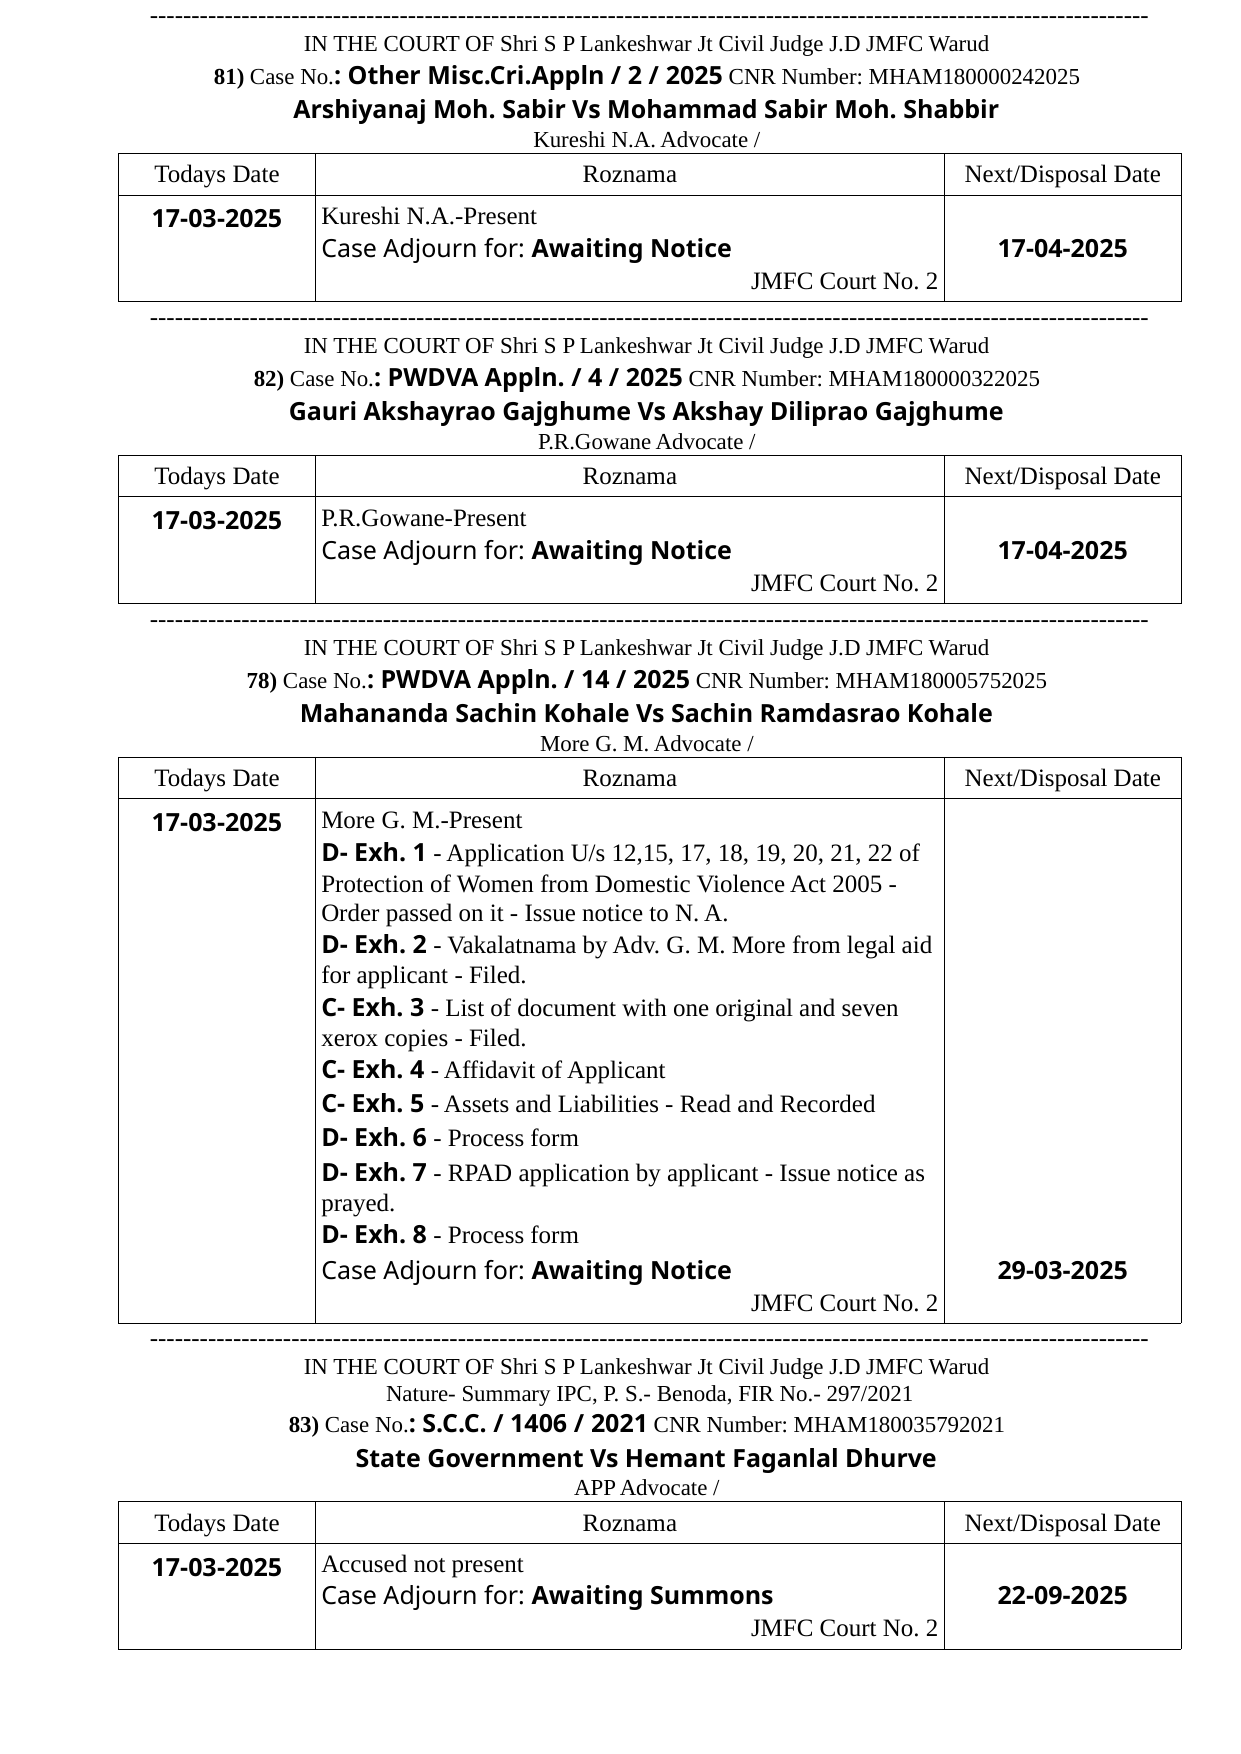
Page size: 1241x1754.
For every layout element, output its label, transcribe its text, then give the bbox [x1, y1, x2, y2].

table_cell 17-03-2025 [119, 1544, 315, 1648]
text IN THE COURT OF Shri S P Lankeshwar Jt Civil Judge J.D JMFC Warud [118, 30, 1181, 57]
table_cell P.R.Gowane-Present Case Adjourn for: Awaiting Notice JMFC Court No. 2 [316, 497, 944, 603]
text ------------------------------------------------------------------------------------------------------------------------ [118, 604, 1181, 633]
text IN THE COURT OF Shri S P Lankeshwar Jt Civil Judge J.D JMFC Warud Nature- Summary IPC, P. S.- Benoda, FIR No.- 297/2021 83) Case No.: S.C.C. / 1406 / 2021 CNR Number: MHAM180035792021 State Government Vs Hemant Faganlal Dhurve APP Advocate / [118, 1353, 1181, 1501]
table_cell 29-03-2025 [945, 799, 1181, 1323]
text IN THE COURT OF Shri S P Lankeshwar Jt Civil Judge J.D JMFC Warud [118, 634, 1181, 660]
table_header Todays Date [119, 758, 315, 798]
table_header Roznama [316, 456, 944, 496]
table_cell More G. M.-Present D- Exh. 1 - Application U/s 12,15, 17, 18, 19, 20, 21, 22 of Protection of Women from Domestic Violence Act 2005 - Order passed on it - Issue notice to N. A. D- Exh. 2 - Vakalatnama by Adv. G. M. More from legal aid for applicant - Filed. C- Exh. 3 - List of document with one original and seven xerox copies - Filed. C- Exh. 4 - Affidavit of Applicant C- Exh. 5 - Assets and Liabilities - Read and Recorded D- Exh. 6 - Process form D- Exh. 7 - RPAD application by applicant - Issue notice as prayed. D- Exh. 8 - Process form Case Adjourn for: Awaiting Notice JMFC Court No. 2 [316, 799, 944, 1323]
table_cell 17-03-2025 [119, 497, 315, 603]
table_header Roznama [316, 154, 944, 194]
text ------------------------------------------------------------------------------------------------------------------------ [118, 1324, 1181, 1352]
text ------------------------------------------------------------------------------------------------------------------------ [118, 0, 1181, 29]
table_cell 17-04-2025 [945, 497, 1181, 603]
table_cell 17-03-2025 [119, 196, 315, 301]
table_cell 17-03-2025 [119, 799, 315, 1323]
table_header Next/Disposal Date [945, 1502, 1181, 1543]
table_cell Accused not present Case Adjourn for: Awaiting Summons JMFC Court No. 2 [316, 1544, 944, 1648]
table_header Roznama [316, 758, 944, 798]
text IN THE COURT OF Shri S P Lankeshwar Jt Civil Judge J.D JMFC Warud [118, 332, 1181, 358]
table_cell 22-09-2025 [945, 1544, 1181, 1648]
table_cell 17-04-2025 [945, 196, 1181, 301]
table_header Todays Date [119, 1502, 315, 1543]
table_header Roznama [316, 1502, 944, 1543]
text 82) Case No.: PWDVA Appln. / 4 / 2025 CNR Number: MHAM180000322025 Gauri Akshayrao Gajghume Vs Akshay Diliprao Gajghume P.R.Gowane Advocate / [118, 360, 1181, 454]
table_header Next/Disposal Date [945, 154, 1181, 194]
table_header Next/Disposal Date [945, 758, 1181, 798]
table_header Todays Date [119, 456, 315, 496]
table_header Next/Disposal Date [945, 456, 1181, 496]
text 81) Case No.: Other Misc.Cri.Appln / 2 / 2025 CNR Number: MHAM180000242025 Arshiyanaj Moh. Sabir Vs Mohammad Sabir Moh. Shabbir Kureshi N.A. Advocate / [118, 58, 1181, 152]
table_header Todays Date [119, 154, 315, 194]
text ------------------------------------------------------------------------------------------------------------------------ [118, 302, 1181, 331]
table_cell Kureshi N.A.-Present Case Adjourn for: Awaiting Notice JMFC Court No. 2 [316, 196, 944, 301]
text 78) Case No.: PWDVA Appln. / 14 / 2025 CNR Number: MHAM180005752025 Mahananda Sachin Kohale Vs Sachin Ramdasrao Kohale More G. M. Advocate / [118, 662, 1181, 756]
